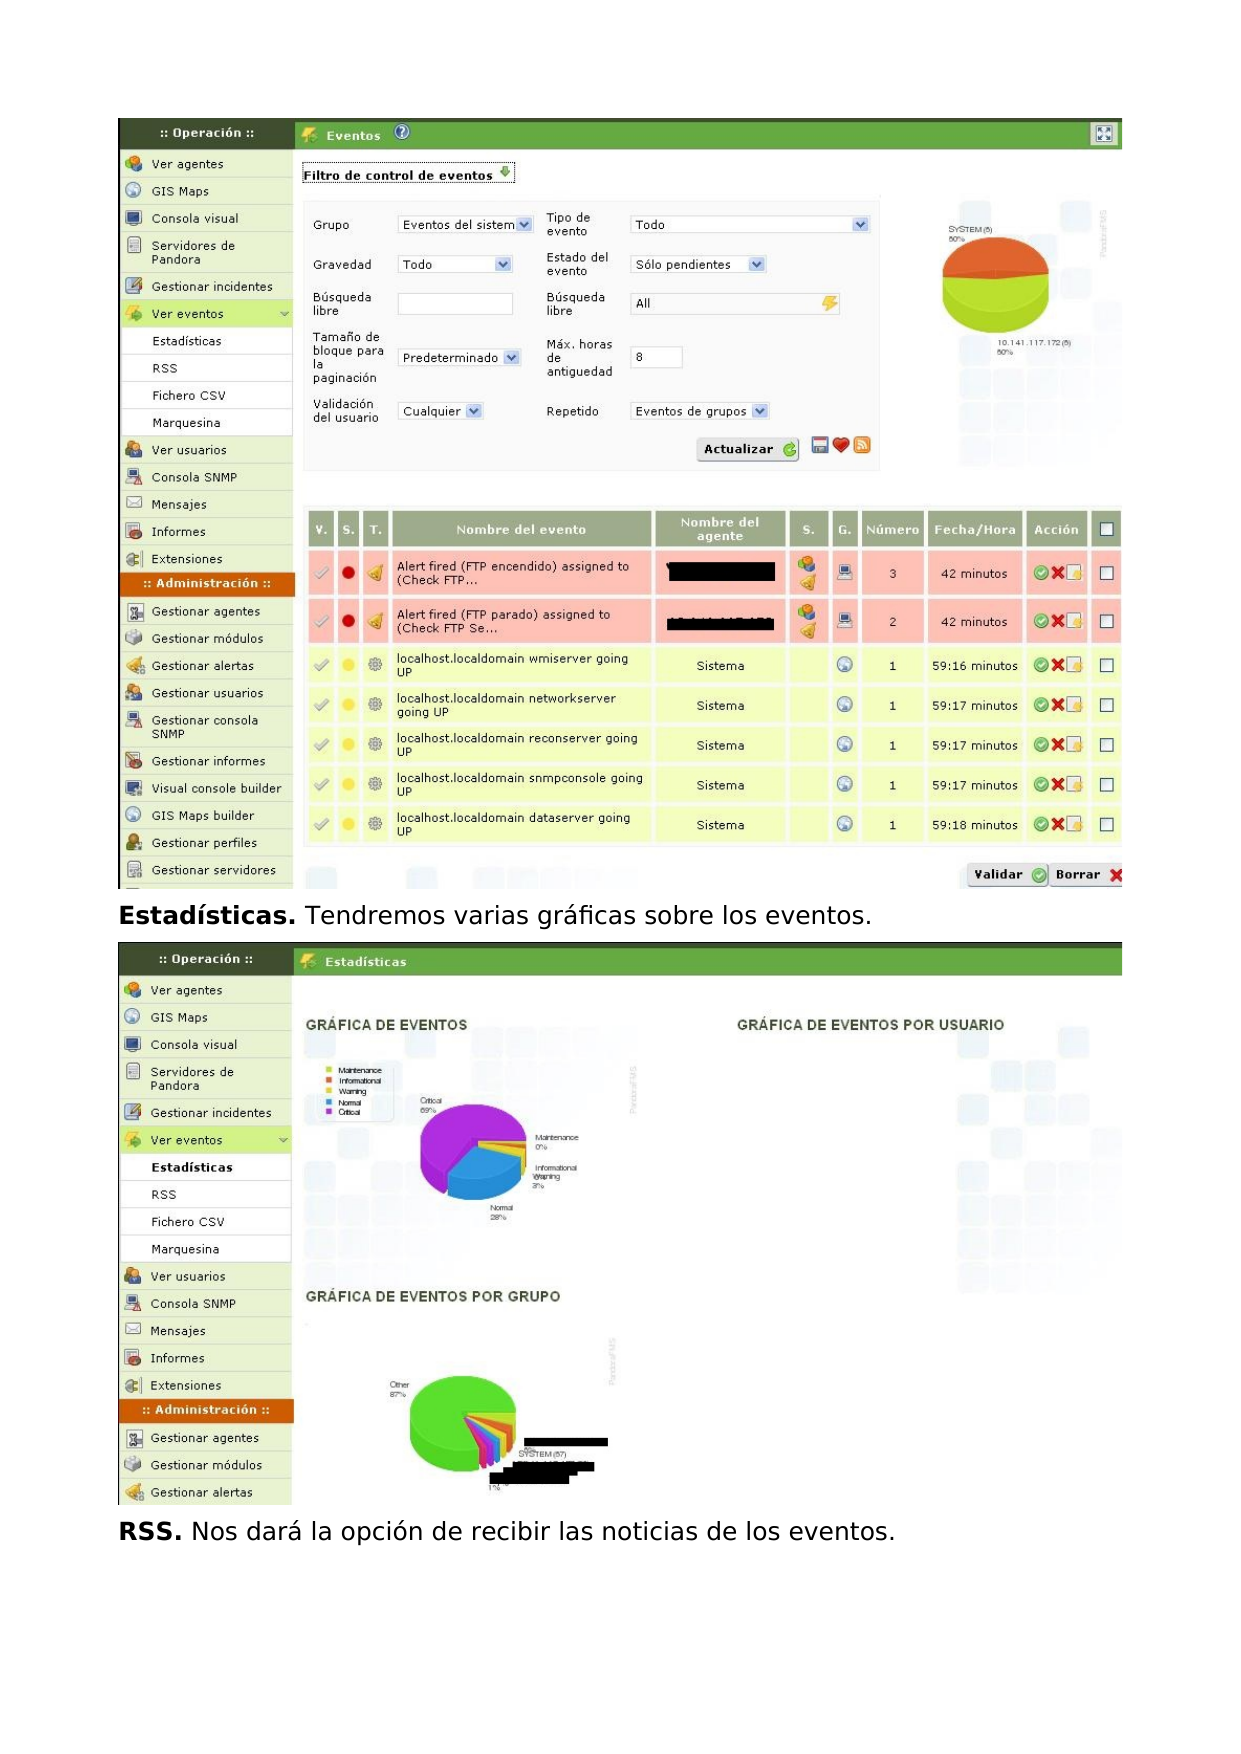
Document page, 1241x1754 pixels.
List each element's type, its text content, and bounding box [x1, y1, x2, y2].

picture [118, 118, 1123, 889]
text RSS. Nos dará la opción de recibir las noticias de los eventos. [118, 1517, 1122, 1546]
picture [118, 942, 1123, 1505]
text Estadísticas. Tendremos varias gráficas sobre los eventos. [118, 901, 1122, 930]
